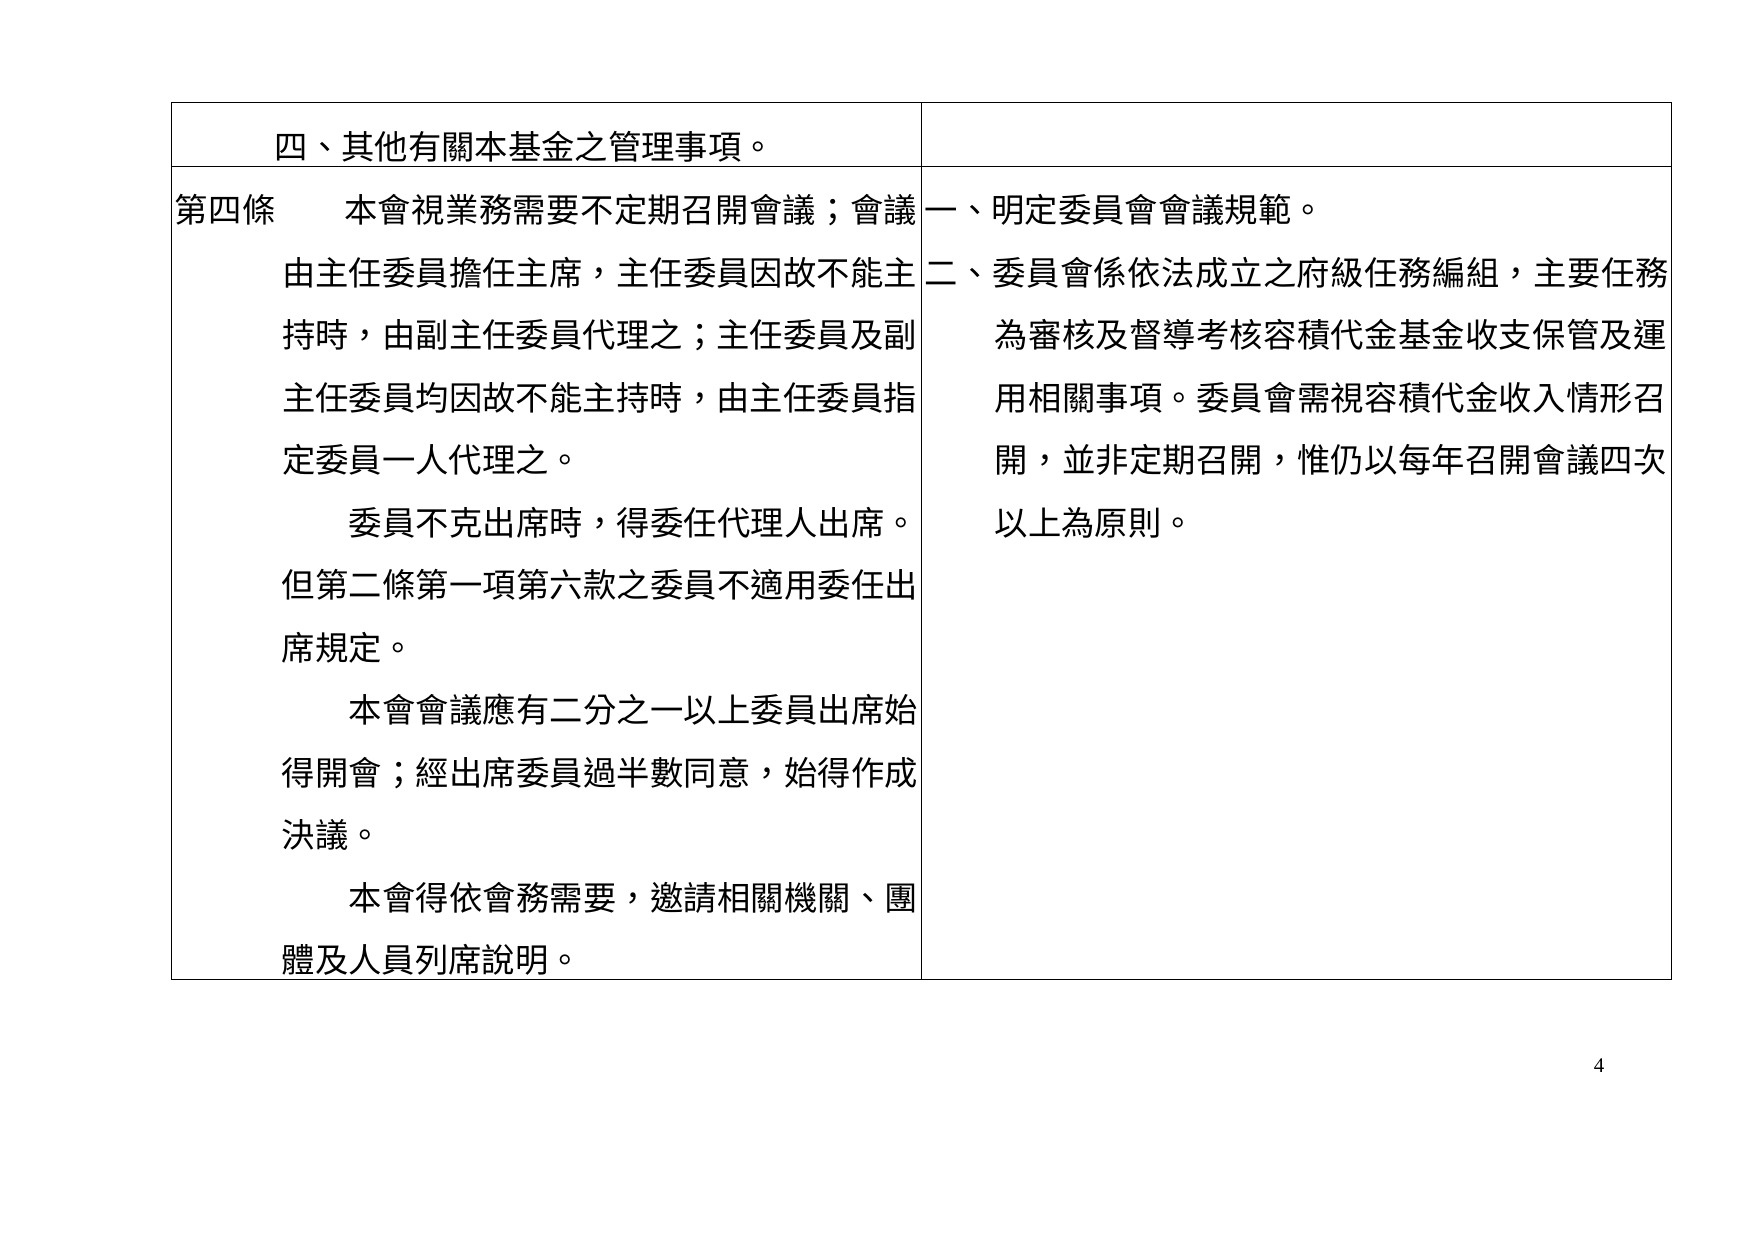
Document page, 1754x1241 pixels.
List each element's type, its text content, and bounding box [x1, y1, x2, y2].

table_cell 第四條 本會視業務需要不定期召開會議；會議由主任委員擔任主席，主任委員因故不能主持時，由副主任委員代理之；主任委員及副主任委員均因故不能主持時，由主任委員指定委員一人代理之。 委員不克出席時，得委任代理人出席。但第二條第一項第六款之委員不適用委任出席規定。 本會會議應有二分之一以上委員出席始得開會；經出席委員過半數同意，始得作成決議。 本會得依會務需要，邀請相關機關、團體及人員列席說明。 [172, 167, 921, 979]
table_cell 一、明定委員會會議規範。 二、委員會係依法成立之府級任務編組，主要任務為審核及督導考核容積代金基金收支保管及運用相關事項。委員會需視容積代金收入情形召開，並非定期召開，惟仍以每年召開會議四次以上為原則。 [922, 167, 1671, 979]
table_cell 四、其他有關本基金之管理事項。 [172, 103, 921, 166]
table_cell [922, 103, 1671, 166]
